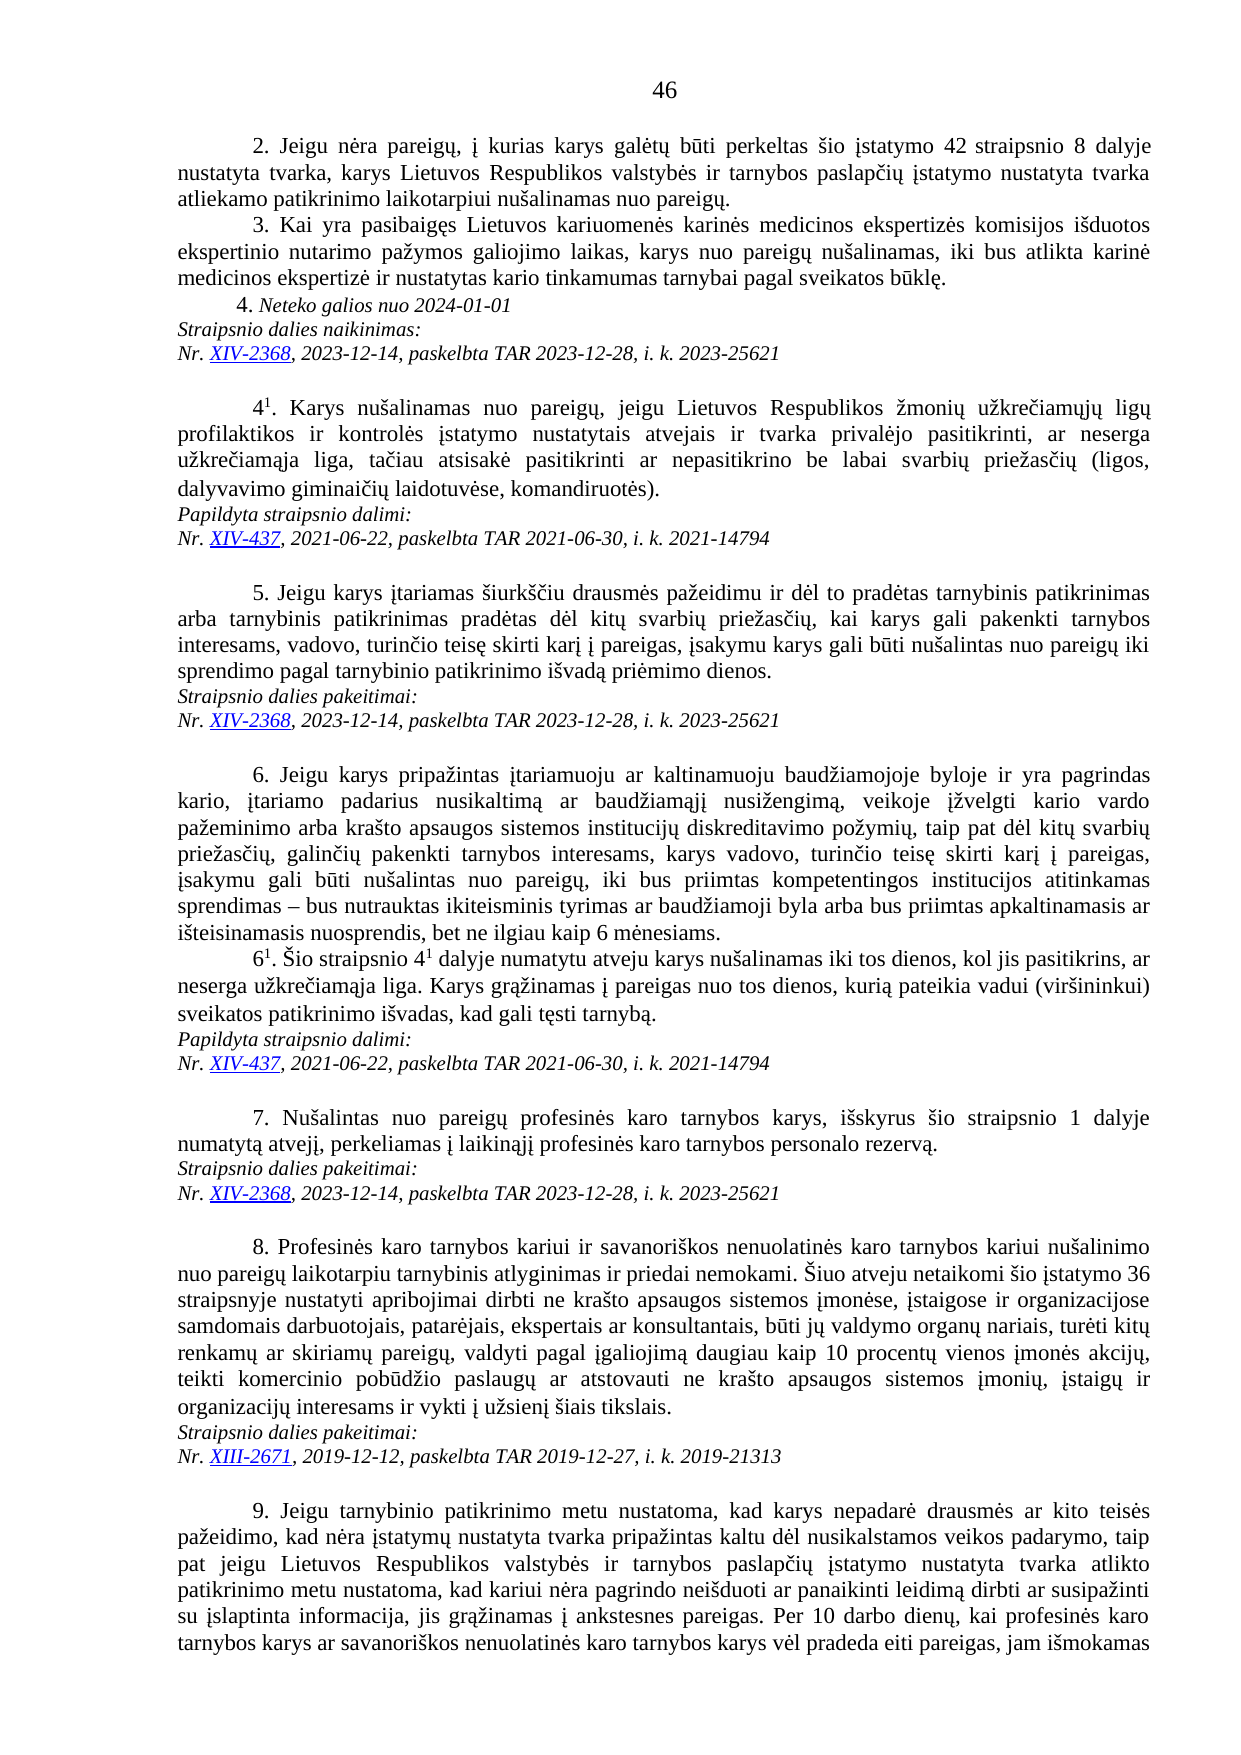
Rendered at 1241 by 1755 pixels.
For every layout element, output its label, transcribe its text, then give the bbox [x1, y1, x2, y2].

text Straipsnio dalies pakeitimai: [177, 684, 1152, 708]
text Nr. XIV-2368, 2023-12-14, paskelbta TAR 2023-12-28, i. k. 2023-25621 [177, 341, 1152, 365]
text 2. Jeigu nėra pareigų, į kurias karys galėtų būti perkeltas šio įstatymo 42 straipsnio 8 dalyje nustatyta tvarka, karys Lietuvos Respublikos valstybės ir tarnybos paslapčių įstatymo nustatyta tvarka atliekamo patikrinimo laikotarpiui nušalinamas nuo pareigų. [177, 132, 1152, 212]
text Straipsnio dalies naikinimas: [177, 317, 1152, 341]
text 5. Jeigu karys įtariamas šiurkščiu drausmės pažeidimu ir dėl to pradėtas tarnybinis patikrinimas arba tarnybinis patikrinimas pradėtas dėl kitų svarbių priežasčių, kai karys gali pakenkti tarnybos interesams, vadovo, turinčio teisę skirti karį į pareigas, įsakymu karys gali būti nušalintas nuo pareigų iki sprendimo pagal tarnybinio patikrinimo išvadą priėmimo dienos. [177, 578, 1152, 684]
text Nr. XIV-437, 2021-06-22, paskelbta TAR 2021-06-30, i. k. 2021-14794 [177, 526, 1152, 550]
text Papildyta straipsnio dalimi: [177, 1027, 1152, 1051]
text Papildyta straipsnio dalimi: [177, 502, 1152, 526]
text Nr. XIV-2368, 2023-12-14, paskelbta TAR 2023-12-28, i. k. 2023-25621 [177, 1180, 1152, 1204]
text 8. Profesinės karo tarnybos kariui ir savanoriškos nenuolatinės karo tarnybos kariui nušalinimo nuo pareigų laikotarpiu tarnybinis atlyginimas ir priedai nemokami. Šiuo atveju netaikomi šio įstatymo 36 straipsnyje nustatyti apribojimai dirbti ne krašto apsaugos sistemos įmonėse, įstaigose ir organizacijose samdomais darbuotojais, patarėjais, ekspertais ar konsultantais, būti jų valdymo organų nariais, turėti kitų renkamų ar skiriamų pareigų, valdyti pagal įgaliojimą daugiau kaip 10 procentų vienos įmonės akcijų, teikti komercinio pobūdžio paslaugų ar atstovauti ne krašto apsaugos sistemos įmonių, įstaigų ir organizacijų interesams ir vykti į užsienį šiais tikslais. [177, 1233, 1152, 1420]
text 41. Karys nušalinamas nuo pareigų, jeigu Lietuvos Respublikos žmonių užkrečiamųjų ligų profilaktikos ir kontrolės įstatymo nustatytais atvejais ir tvarka privalėjo pasitikrinti, ar neserga užkrečiamąja liga, tačiau atsisakė pasitikrinti ar nepasitikrino be labai svarbių priežasčių (ligos, dalyvavimo giminaičių laidotuvėse, komandiruotės). [177, 394, 1152, 502]
text Nr. XIV-437, 2021-06-22, paskelbta TAR 2021-06-30, i. k. 2021-14794 [177, 1051, 1152, 1075]
text 3. Kai yra pasibaigęs Lietuvos kariuomenės karinės medicinos ekspertizės komisijos išduotos ekspertinio nutarimo pažymos galiojimo laikas, karys nuo pareigų nušalinamas, iki bus atlikta karinė medicinos ekspertizė ir nustatytas kario tinkamumas tarnybai pagal sveikatos būklę. [177, 212, 1152, 291]
text 9. Jeigu tarnybinio patikrinimo metu nustatoma, kad karys nepadarė drausmės ar kito teisės pažeidimo, kad nėra įstatymų nustatyta tvarka pripažintas kaltu dėl nusikalstamos veikos padarymo, taip pat jeigu Lietuvos Respublikos valstybės ir tarnybos paslapčių įstatymo nustatyta tvarka atlikto patikrinimo metu nustatoma, kad kariui nėra pagrindo neišduoti ar panaikinti leidimą dirbti ar susipažinti su įslaptinta informacija, jis grąžinamas į ankstesnes pareigas. Per 10 darbo dienų, kai profesinės karo tarnybos karys ar savanoriškos nenuolatinės karo tarnybos karys vėl pradeda eiti pareigas, jam išmokamas [177, 1497, 1152, 1655]
text 4. Neteko galios nuo 2024-01-01 [177, 291, 1152, 317]
text Nr. XIII-2671, 2019-12-12, paskelbta TAR 2019-12-27, i. k. 2019-21313 [177, 1444, 1152, 1468]
text Straipsnio dalies pakeitimai: [177, 1420, 1152, 1444]
text 7. Nušalintas nuo pareigų profesinės karo tarnybos karys, išskyrus šio straipsnio 1 dalyje numatytą atvejį, perkeliamas į laikinąjį profesinės karo tarnybos personalo rezervą. [177, 1104, 1152, 1156]
text 6. Jeigu karys pripažintas įtariamuoju ar kaltinamuoju baudžiamojoje byloje ir yra pagrindas kario, įtariamo padarius nusikaltimą ar baudžiamąjį nusižengimą, veikoje įžvelgti kario vardo pažeminimo arba krašto apsaugos sistemos institucijų diskreditavimo požymių, taip pat dėl kitų svarbių priežasčių, galinčių pakenkti tarnybos interesams, karys vadovo, turinčio teisę skirti karį į pareigas, įsakymu gali būti nušalintas nuo pareigų, iki bus priimtas kompetentingos institucijos atitinkamas sprendimas – bus nutrauktas ikiteisminis tyrimas ar baudžiamoji byla arba bus priimtas apkaltinamasis ar išteisinamasis nuosprendis, bet ne ilgiau kaip 6 mėnesiams. [177, 761, 1152, 945]
text Nr. XIV-2368, 2023-12-14, paskelbta TAR 2023-12-28, i. k. 2023-25621 [177, 708, 1152, 732]
text Straipsnio dalies pakeitimai: [177, 1156, 1152, 1180]
text 61. Šio straipsnio 41 dalyje numatytu atveju karys nušalinamas iki tos dienos, kol jis pasitikrins, ar neserga užkrečiamąja liga. Karys grąžinamas į pareigas nuo tos dienos, kurią pateikia vadui (viršininkui) sveikatos patikrinimo išvadas, kad gali tęsti tarnybą. [177, 945, 1152, 1027]
